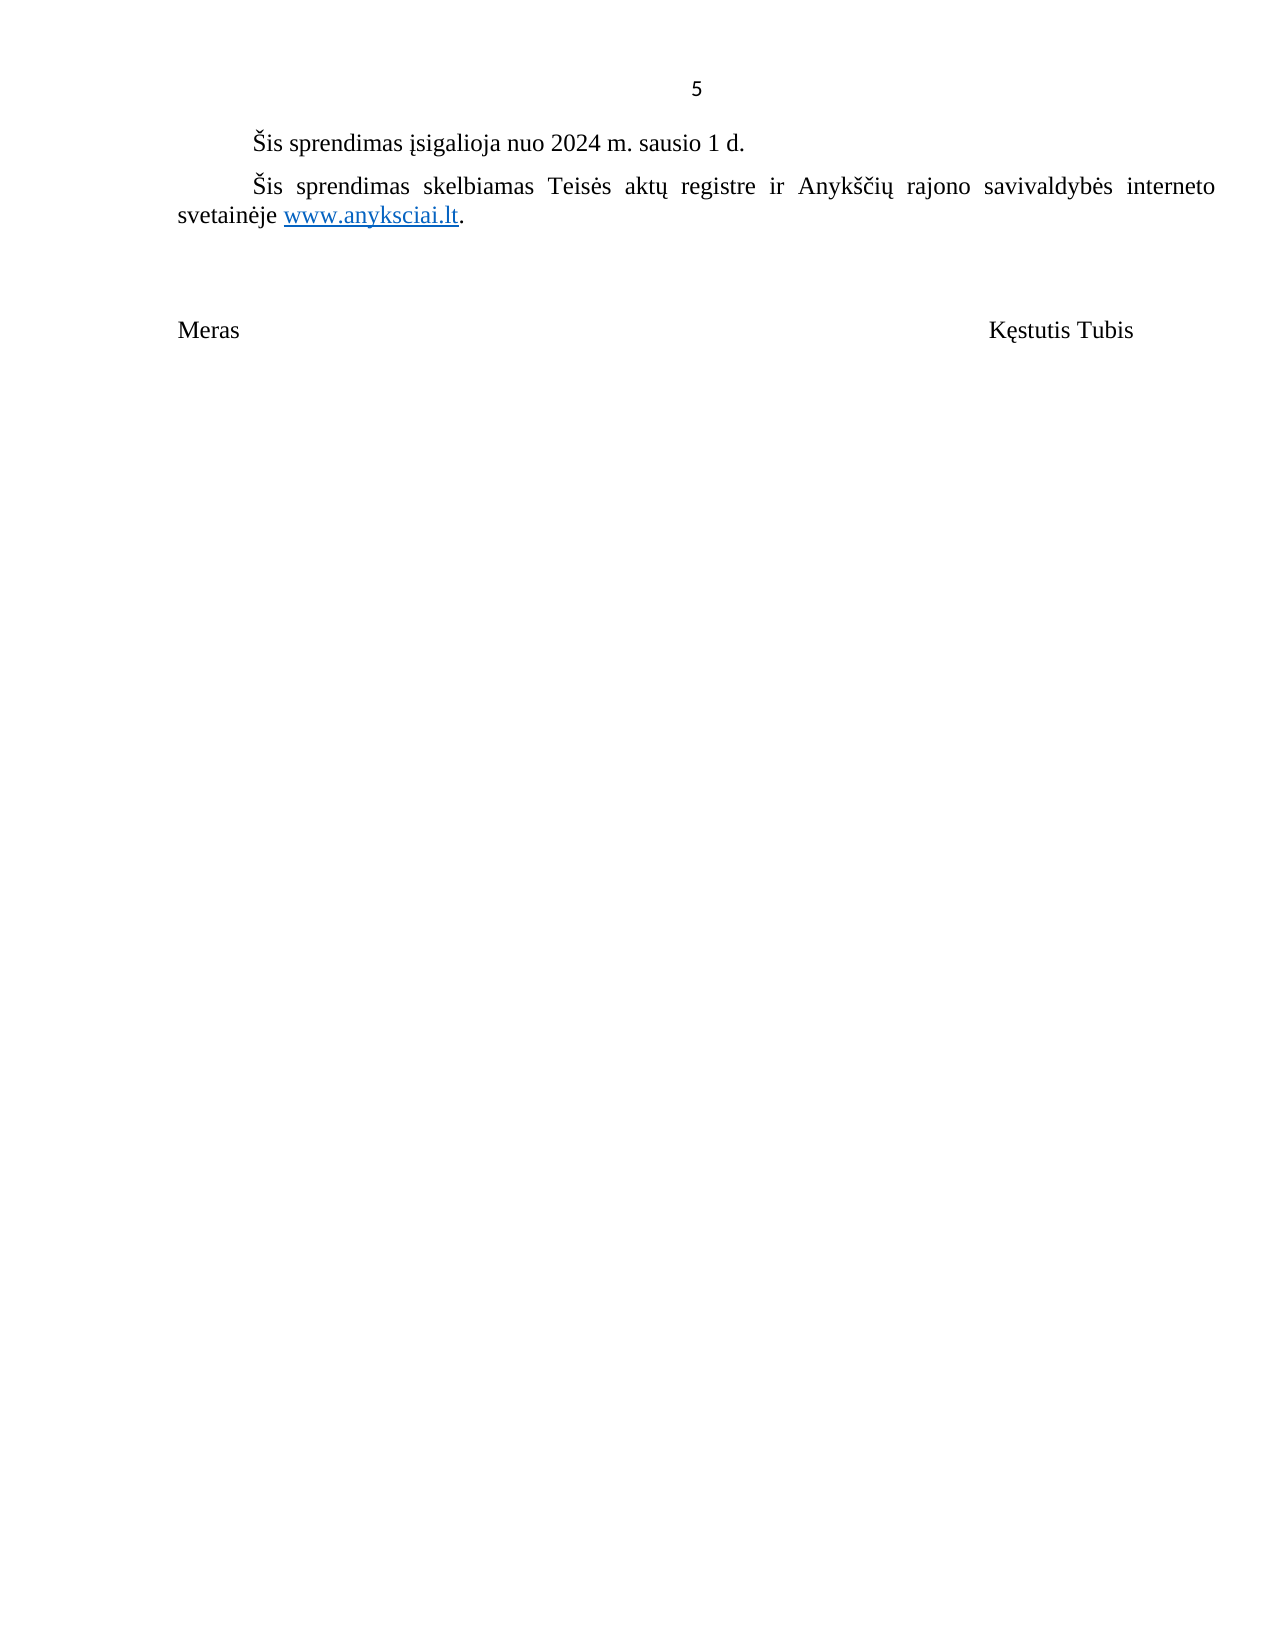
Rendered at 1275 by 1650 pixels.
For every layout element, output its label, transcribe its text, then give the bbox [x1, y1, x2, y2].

text Šis sprendimas įsigalioja nuo 2024 m. sausio 1 d. [177, 128, 1216, 157]
text Šis sprendimas skelbiamas Teisės aktų registre ir Anykščių rajono savivaldybės interneto svetainėje www.anyksciai.lt. [177, 171, 1216, 229]
text Meras Kęstutis Tubis [177, 315, 1216, 344]
